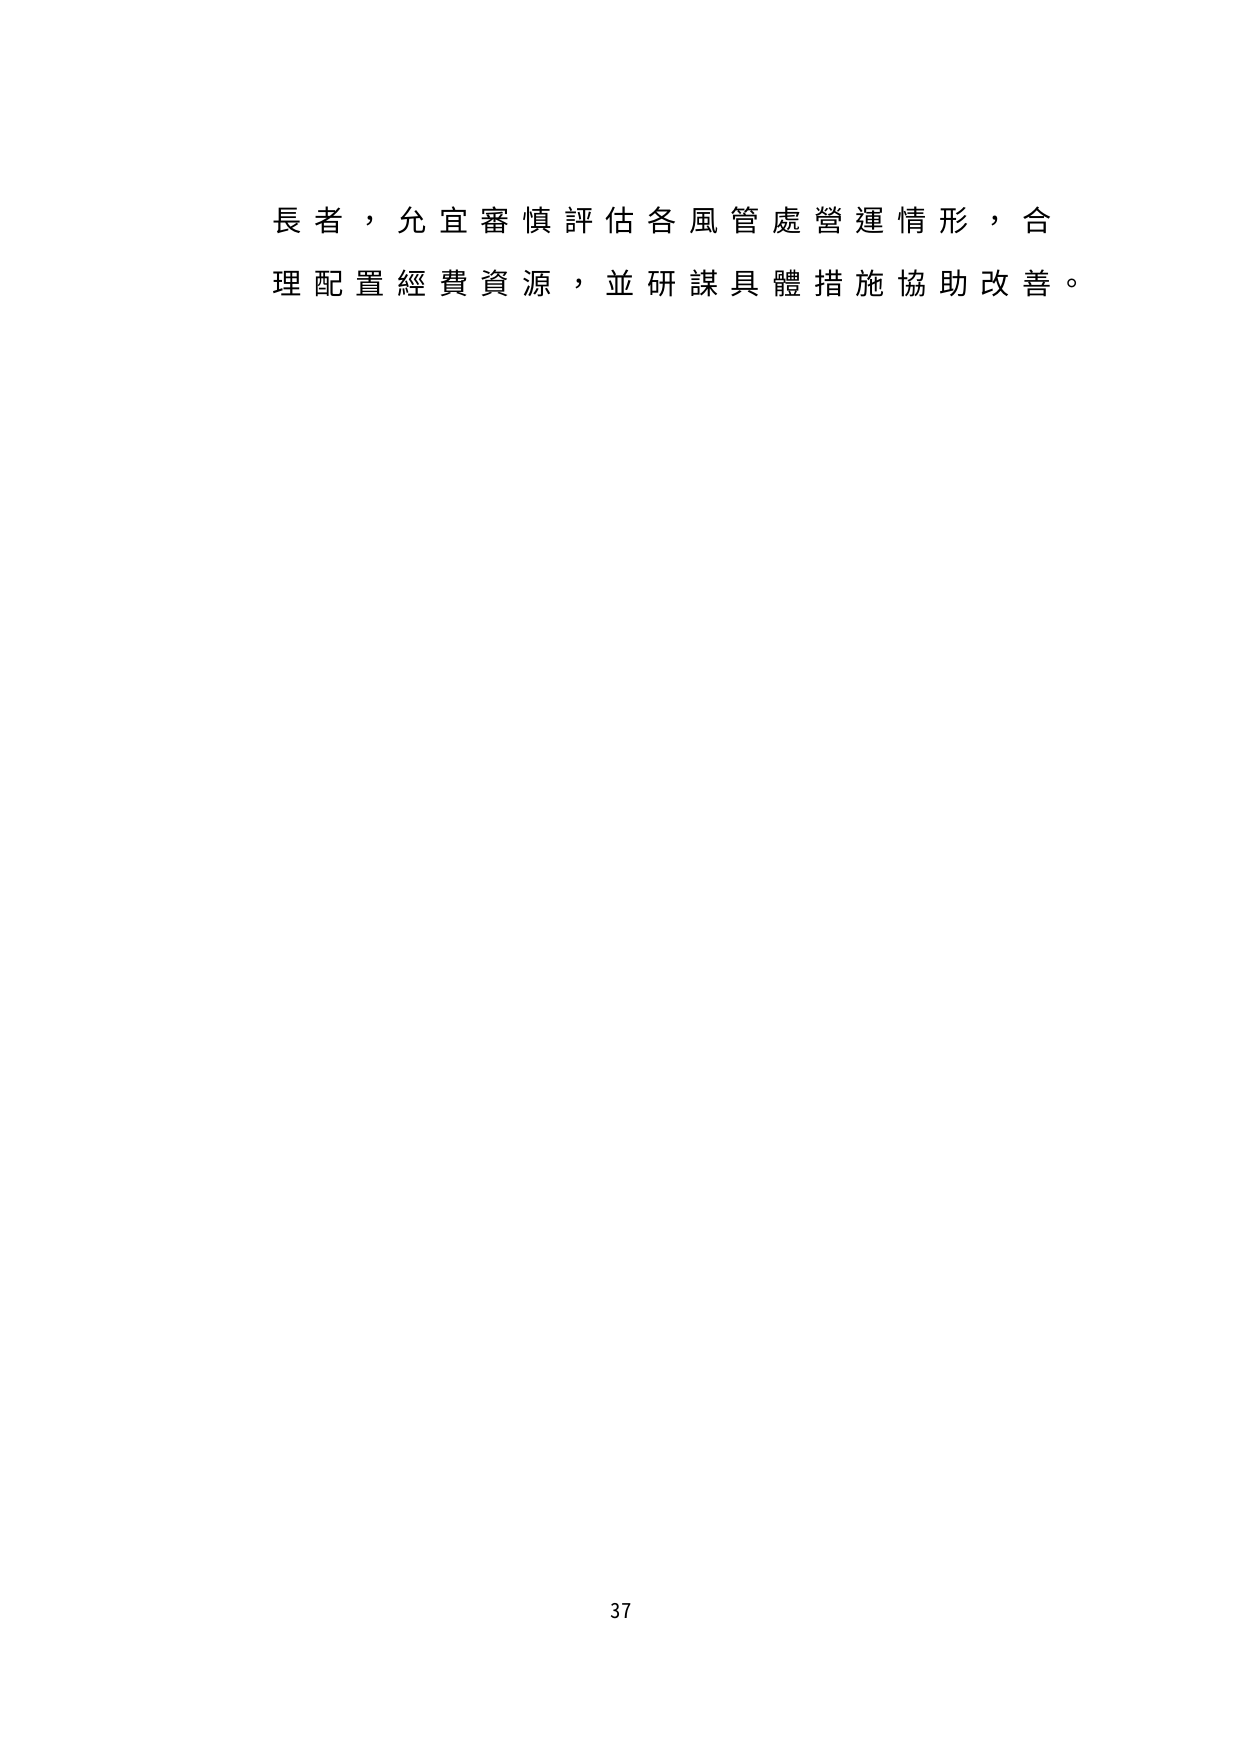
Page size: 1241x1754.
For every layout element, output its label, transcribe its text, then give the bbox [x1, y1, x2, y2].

text 綜上，觀光局111年度預算案於「國家風景區開發與管理」工作計畫編列32億3,468萬7千元，鑒於公務預算支出逐年增加，而國家風景區遊客總數雖衰退，惟仍有逆勢成長者，允宜審慎評估各風管處營運情形，合理配置經費資源，並研謀具體措施協助改善。 [242, 177, 1058, 302]
